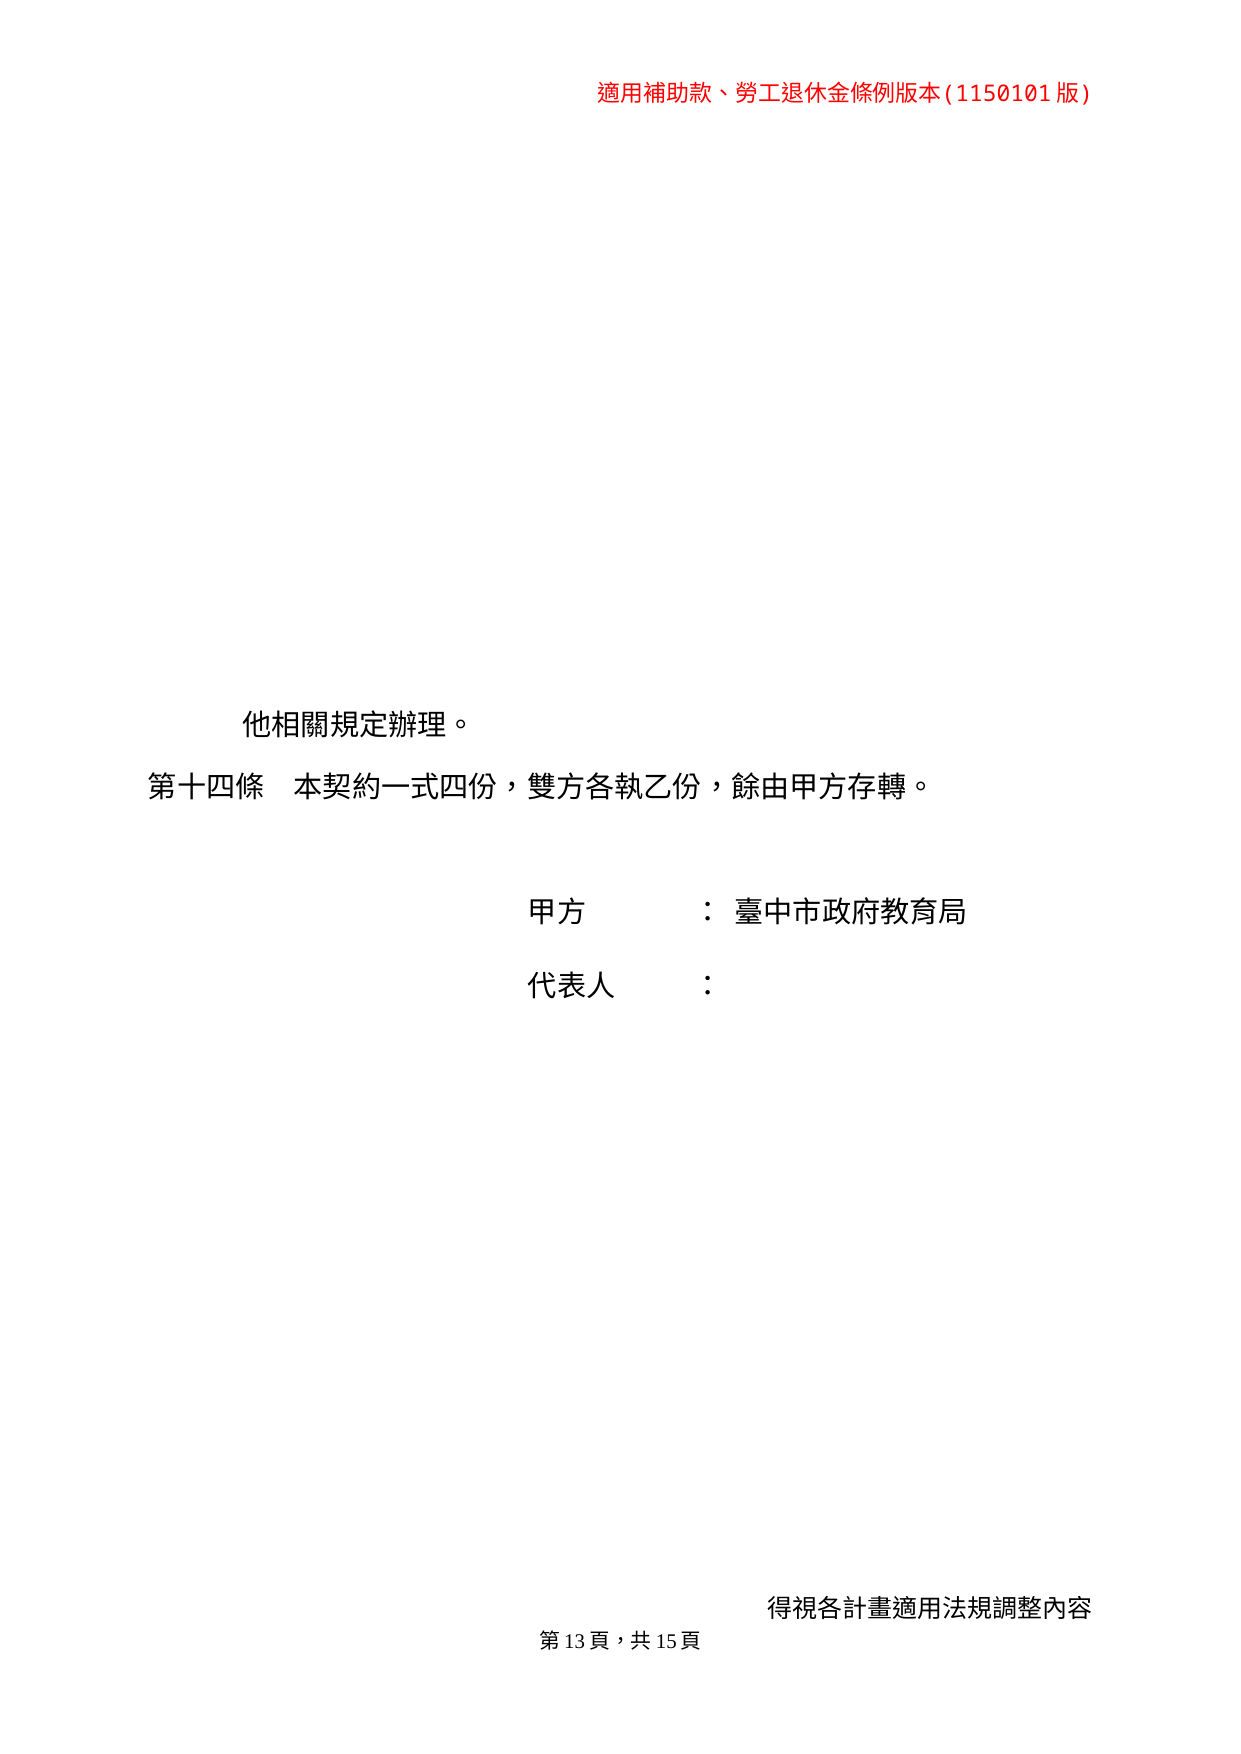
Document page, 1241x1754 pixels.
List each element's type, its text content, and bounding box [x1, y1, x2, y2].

table_header 臺中市政府教育局 [723, 868, 1092, 942]
table_cell 代表人 [516, 942, 693, 1016]
text 第十四條 本契約一式四份，雙方各執乙份，餘由甲方存轉。 [148, 743, 1092, 806]
table_header ： [694, 868, 723, 942]
table_header 甲方 [516, 868, 693, 942]
table_cell ： [694, 942, 723, 1016]
table_cell [723, 942, 1092, 1016]
text 他相關規定辦理。 [148, 681, 1092, 743]
